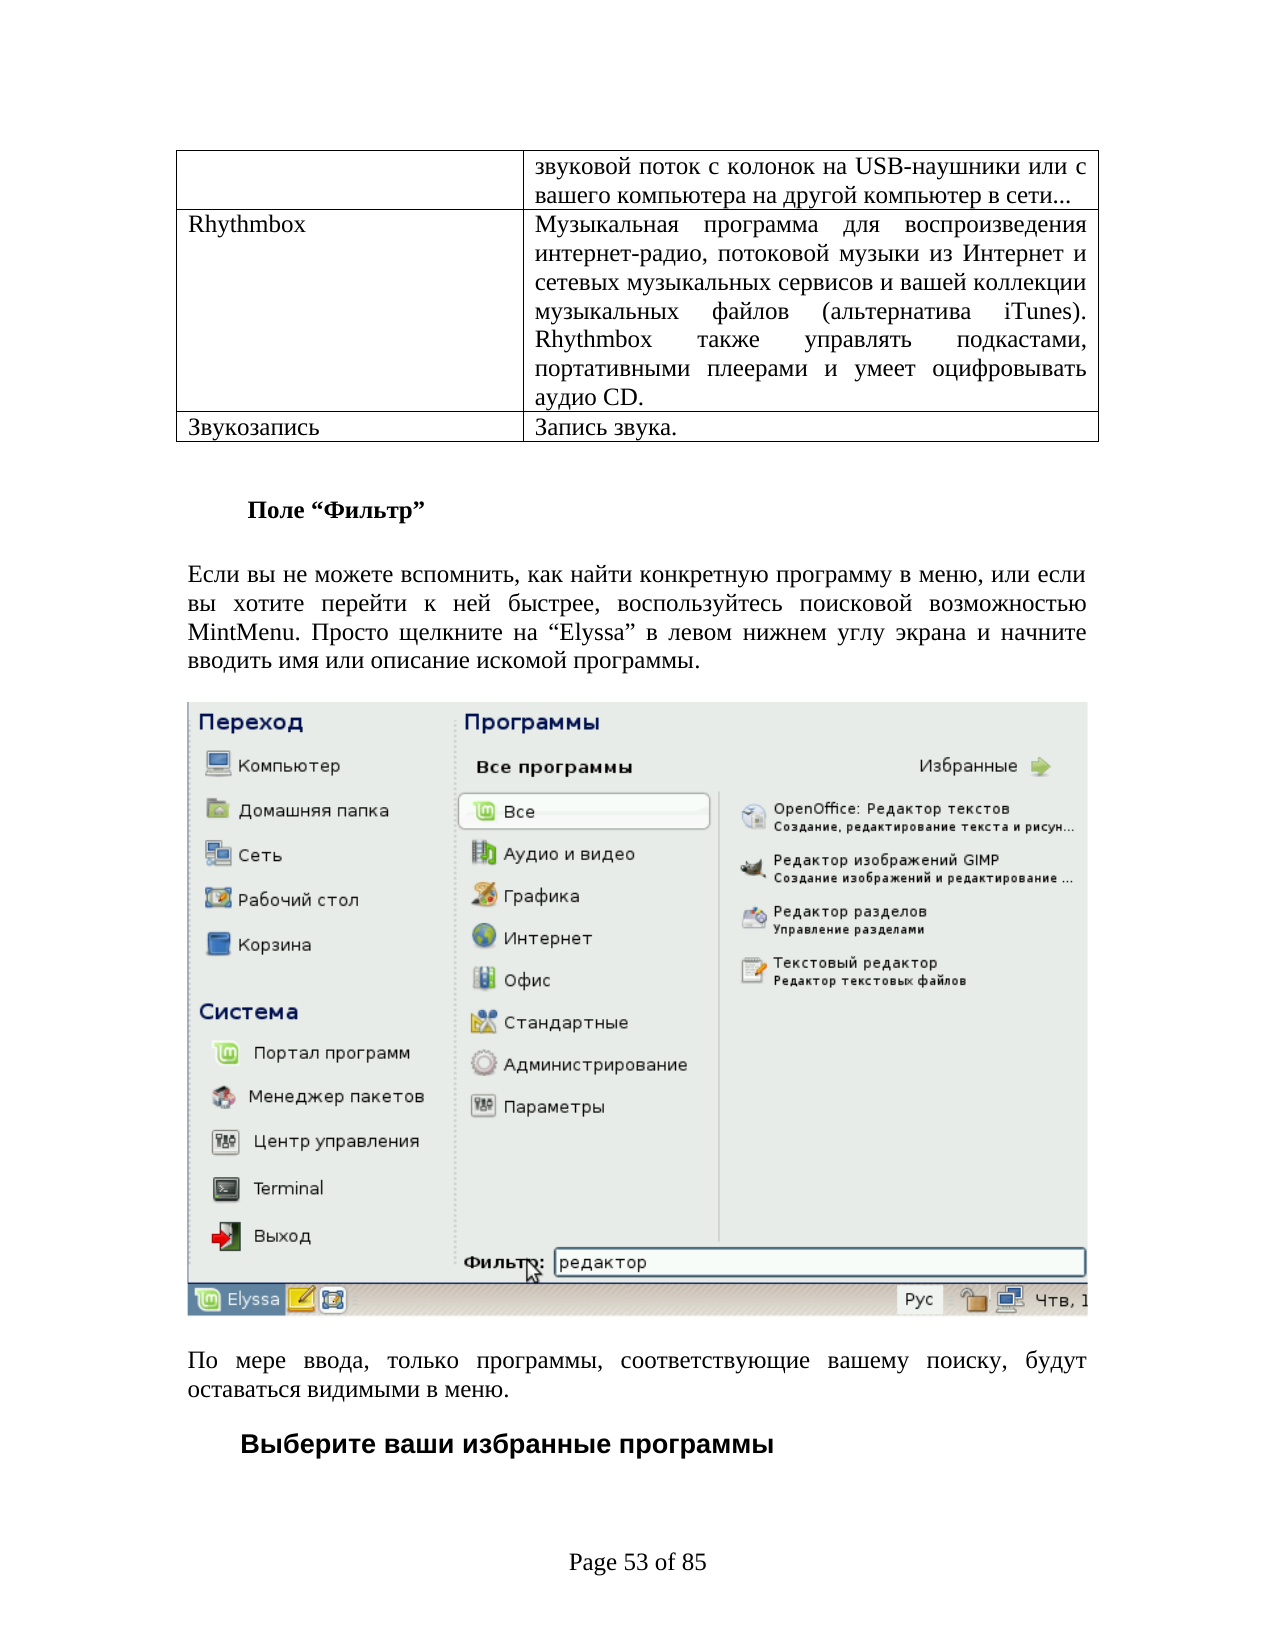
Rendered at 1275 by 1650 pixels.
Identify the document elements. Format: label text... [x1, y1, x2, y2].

text По мере ввода, только программы, соответствующие вашему поиску, будут оставаться видимыми в меню. [187, 1345, 1087, 1403]
table_cell Запись звука. [524, 412, 1098, 441]
subtitle Выберите ваши избранные программы [187, 1428, 1087, 1459]
table_cell звуковой поток с колонок на USB-наушники или с вашего компьютера на другой компьютер в сети... [524, 151, 1098, 208]
table_cell [177, 151, 523, 208]
picture [187, 702, 1088, 1317]
text Если вы не можете вспомнить, как найти конкретную программу в меню, или если вы хотите перейти к ней быстрее, воспользуйтесь поисковой возможностью MintMenu. Просто щелкните на “Elyssa” в левом нижнем углу экрана и начните вводить имя или описание искомой программы. [187, 559, 1087, 674]
table_cell Rhythmbox [177, 210, 523, 411]
table_cell Музыкальная программа для воспроизведения интернет-радио, потоковой музыки из Интернет и сетевых музыкальных сервисов и вашей коллекции музыкальных файлов (альтернатива iTunes). Rhythmbox также управлять подкастами, портативными плеерами и умеет оцифровывать аудио CD. [524, 210, 1098, 411]
subtitle Поле “Фильтр” [187, 495, 1087, 524]
table_cell Звукозапись [177, 412, 523, 441]
